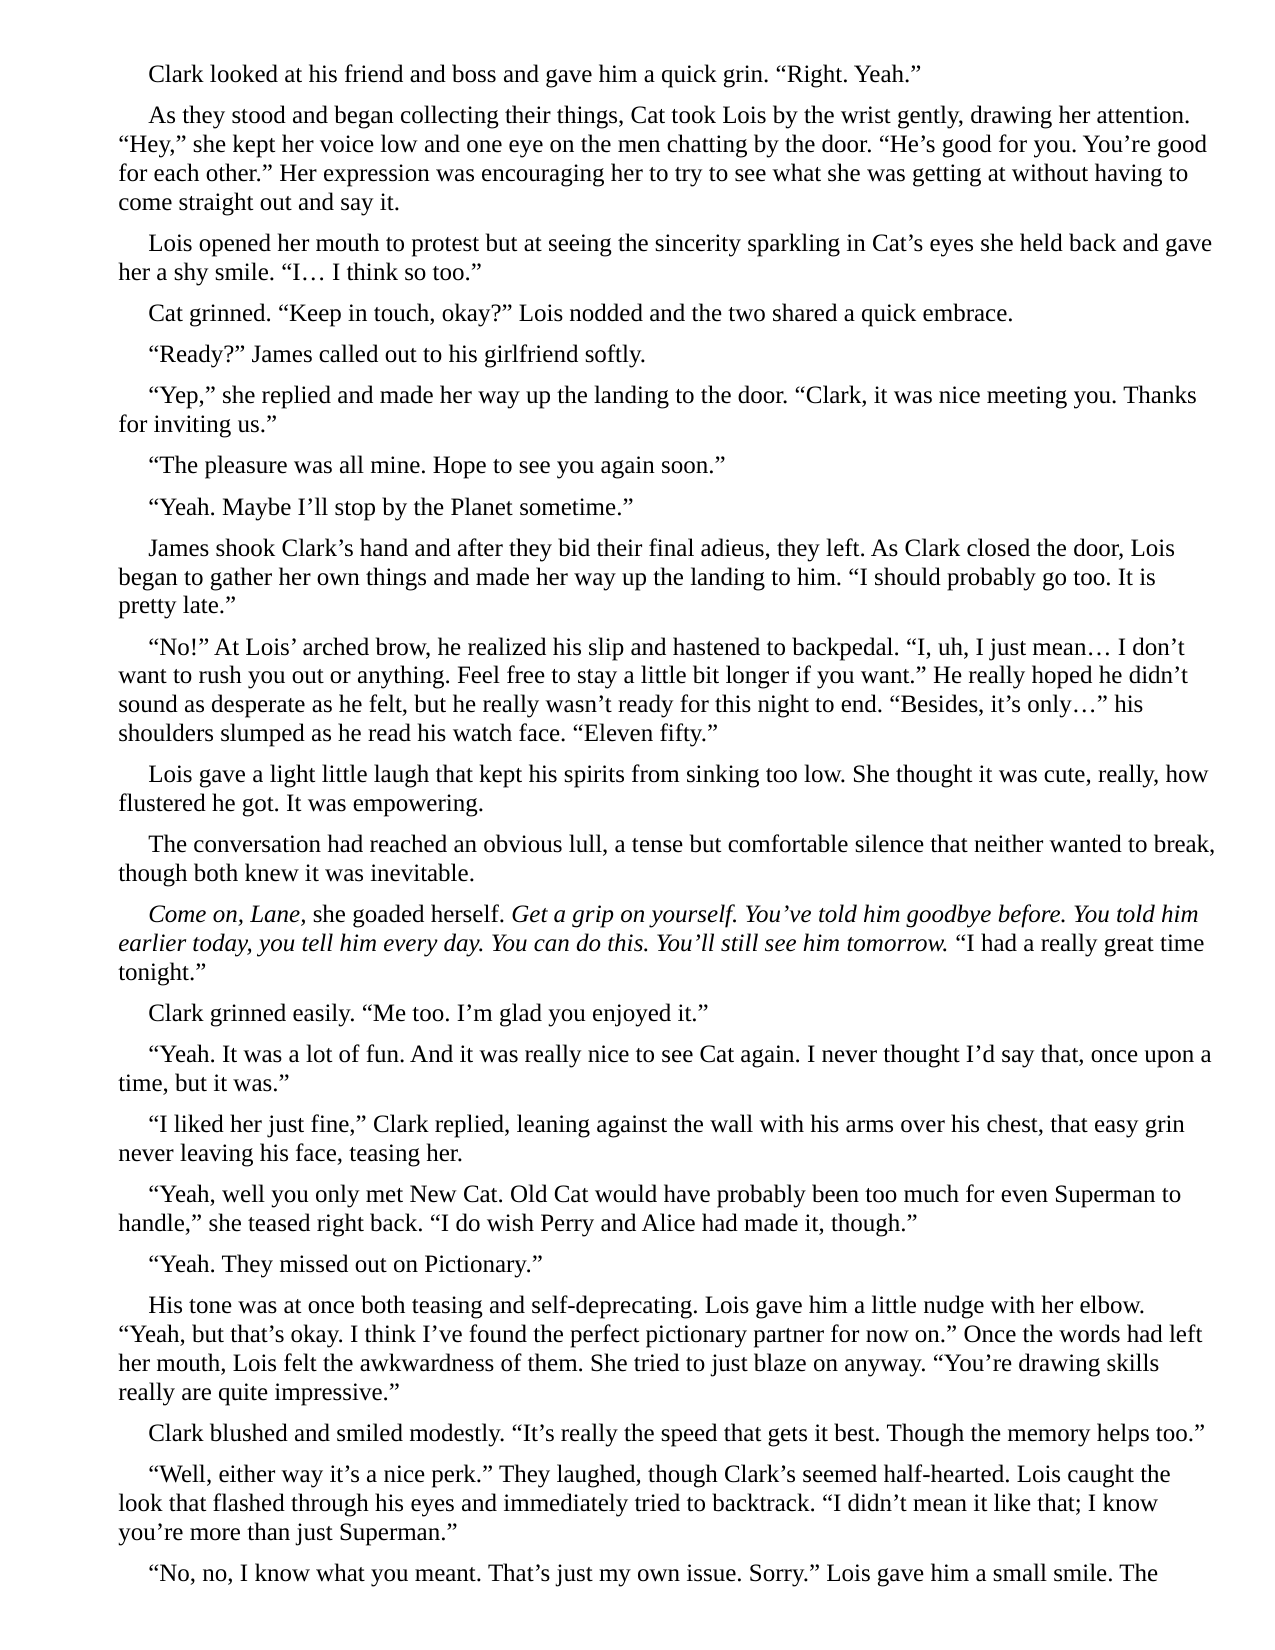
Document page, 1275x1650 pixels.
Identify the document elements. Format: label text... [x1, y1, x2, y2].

text “The pleasure was all mine. Hope to see you again soon.” [118, 450, 1216, 479]
text The conversation had reached an obvious lull, a tense but comfortable silence that neither wanted to break, though both knew it was inevitable. [118, 829, 1216, 887]
text “No!” At Lois’ arched brow, he realized his slip and hastened to backpedal. “I, uh, I just mean… I don’t want to rush you out or anything. Feel free to stay a little bit longer if you want.” He really hoped he didn’t sound as desperate as he felt, but he really wasn’t ready for this night to end. “Besides, it’s only…” his shoulders slumped as he read his watch face. “Eleven fifty.” [118, 632, 1216, 747]
text As they stood and began collecting their things, Cat took Lois by the wrist gently, drawing her attention. “Hey,” she kept her voice low and one eye on the men chatting by the door. “He’s good for you. You’re good for each other.” Her expression was encouraging her to try to see what she was getting at without having to come straight out and say it. [118, 100, 1216, 215]
text Lois opened her mouth to protest but at seeing the sincerity sparkling in Cat’s eyes she held back and gave her a shy smile. “I… I think so too.” [118, 228, 1216, 285]
text His tone was at once both teasing and self-deprecating. Lois gave him a little nudge with her elbow. “Yeah, but that’s okay. I think I’ve found the perfect pictionary partner for now on.” Once the words had left her mouth, Lois felt the awkwardness of them. She tried to just blaze on anyway. “You’re drawing skills really are quite impressive.” [118, 1290, 1216, 1405]
text “No, no, I know what you meant. That’s just my own issue. Sorry.” Lois gave him a small smile. The [118, 1558, 1216, 1587]
text Clark looked at his friend and boss and gave him a quick grin. “Right. Yeah.” [118, 59, 1216, 88]
text Come on, Lane, she goaded herself. Get a grip on yourself. You’ve told him goodbye before. You told him earlier today, you tell him every day. You can do this. You’ll still see him tomorrow. “I had a really great time tonight.” [118, 899, 1216, 985]
text “Yeah. Maybe I’ll stop by the Planet sometime.” [118, 492, 1216, 520]
text “Ready?” James called out to his girlfriend softly. [118, 339, 1216, 368]
text “Yeah. They missed out on Pictionary.” [118, 1249, 1216, 1278]
text “I liked her just fine,” Clark replied, leaning against the wall with his arms over his chest, that easy grin never leaving his face, teasing her. [118, 1109, 1216, 1167]
text Clark grinned easily. “Me too. I’m glad you enjoyed it.” [118, 998, 1216, 1027]
text Lois gave a light little laugh that kept his spirits from sinking too low. She thought it was cute, really, how flustered he got. It was empowering. [118, 759, 1216, 817]
text Clark blushed and smiled modestly. “It’s really the speed that gets it best. Though the memory helps too.” [118, 1418, 1216, 1447]
text “Yep,” she replied and made her way up the landing to the door. “Clark, it was nice meeting you. Thanks for inviting us.” [118, 380, 1216, 438]
text Cat grinned. “Keep in touch, okay?” Lois nodded and the two shared a quick embrace. [118, 298, 1216, 327]
text James shook Clark’s hand and after they bid their final adieus, they left. As Clark closed the door, Lois began to gather her own things and made her way up the landing to him. “I should probably go too. It is pretty late.” [118, 533, 1216, 619]
text “Yeah. It was a lot of fun. And it was really nice to see Cat again. I never thought I’d say that, once upon a time, but it was.” [118, 1039, 1216, 1097]
text “Yeah, well you only met New Cat. Old Cat would have probably been too much for even Superman to handle,” she teased right back. “I do wish Perry and Alice had made it, though.” [118, 1179, 1216, 1237]
text “Well, either way it’s a nice perk.” They laughed, though Clark’s seemed half-hearted. Lois caught the look that flashed through his eyes and immediately tried to backtrack. “I didn’t mean it like that; I know you’re more than just Superman.” [118, 1459, 1216, 1545]
